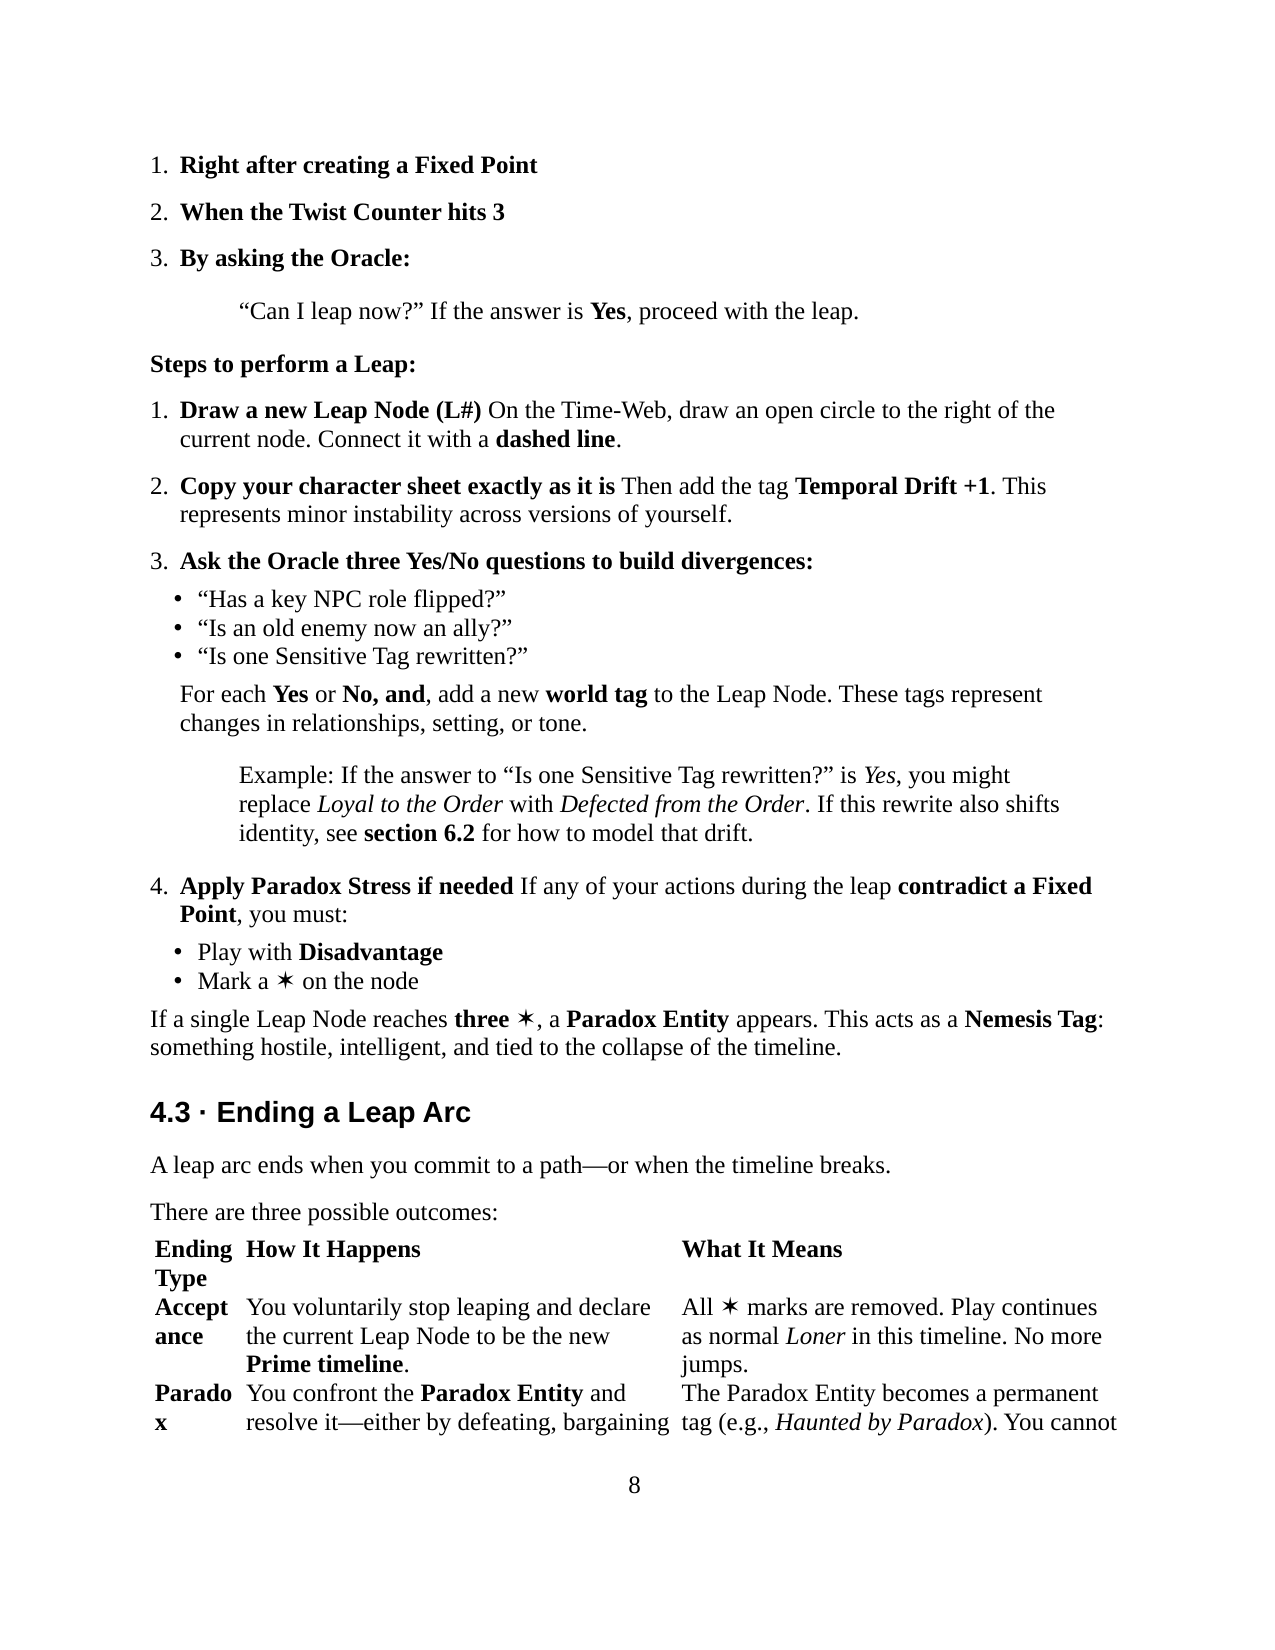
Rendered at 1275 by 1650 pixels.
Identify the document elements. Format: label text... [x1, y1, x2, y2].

list “Is an old enemy now an ally?” [174, 613, 1125, 641]
list Ask the Oracle three Yes/No questions to build divergences: [150, 546, 1125, 575]
list When the Twist Counter hits 3 [150, 197, 1125, 225]
list Draw a new Leap Node (L#) On the Time-Web, draw an open circle to the right of the current node. Connect it with a dashed line. [150, 395, 1125, 453]
table_cell All ✶ marks are removed. Play continues as normal Loner in this timeline. No more jumps. [677, 1292, 1125, 1378]
list Example: If the answer to “Is one Sensitive Tag rewritten?” is Yes, you might replace Loyal to the Order with Defected from the Order. If this rewrite also shifts identity, see section 6.2 for how to model that drift. [209, 761, 1066, 847]
list For each Yes or No, and, add a new world tag to the Leap Node. These tags represent changes in relationships, setting, or tone. [150, 679, 1125, 737]
list Copy your character sheet exactly as it is Then add the tag Temporal Drift +1. This represents minor instability across versions of yourself. [150, 471, 1125, 528]
text If a single Leap Node reaches three ✶, a Paradox Entity appears. This acts as a Nemesis Tag: something hostile, intelligent, and tied to the collapse of the timeline. [150, 1004, 1125, 1061]
table_cell Acceptance [150, 1292, 241, 1378]
list Right after creating a Fixed Point [150, 150, 1125, 179]
list “Has a key NPC role flipped?” [174, 584, 1125, 613]
list “Can I leap now?” If the answer is Yes, proceed with the leap. [209, 296, 1066, 325]
subtitle 4.3 · Ending a Leap Arc [150, 1095, 1125, 1129]
table_cell Paradox [150, 1378, 241, 1436]
text A leap arc ends when you commit to a path—or when the timeline breaks. [150, 1150, 1125, 1179]
table_header Ending Type [150, 1235, 241, 1292]
table_cell The Paradox Entity becomes a permanent tag (e.g., Haunted by Paradox). You cannot [677, 1378, 1125, 1436]
text There are three possible outcomes: [150, 1197, 1125, 1226]
list “Is one Sensitive Tag rewritten?” [174, 641, 1125, 670]
text Steps to perform a Leap: [150, 349, 1125, 377]
table_cell You confront the Paradox Entity and resolve it—either by defeating, bargaining [241, 1378, 677, 1436]
list Play with Disadvantage [174, 937, 1125, 966]
table_cell You voluntarily stop leaping and declare the current Leap Node to be the new Prime timeline. [241, 1292, 677, 1378]
list Mark a ✶ on the node [174, 966, 1125, 995]
table_header How It Happens [241, 1235, 677, 1292]
list Apply Paradox Stress if needed If any of your actions during the leap contradict a Fixed Point, you must: [150, 871, 1125, 928]
list By asking the Oracle: [150, 243, 1125, 272]
table_header What It Means [677, 1235, 1125, 1292]
